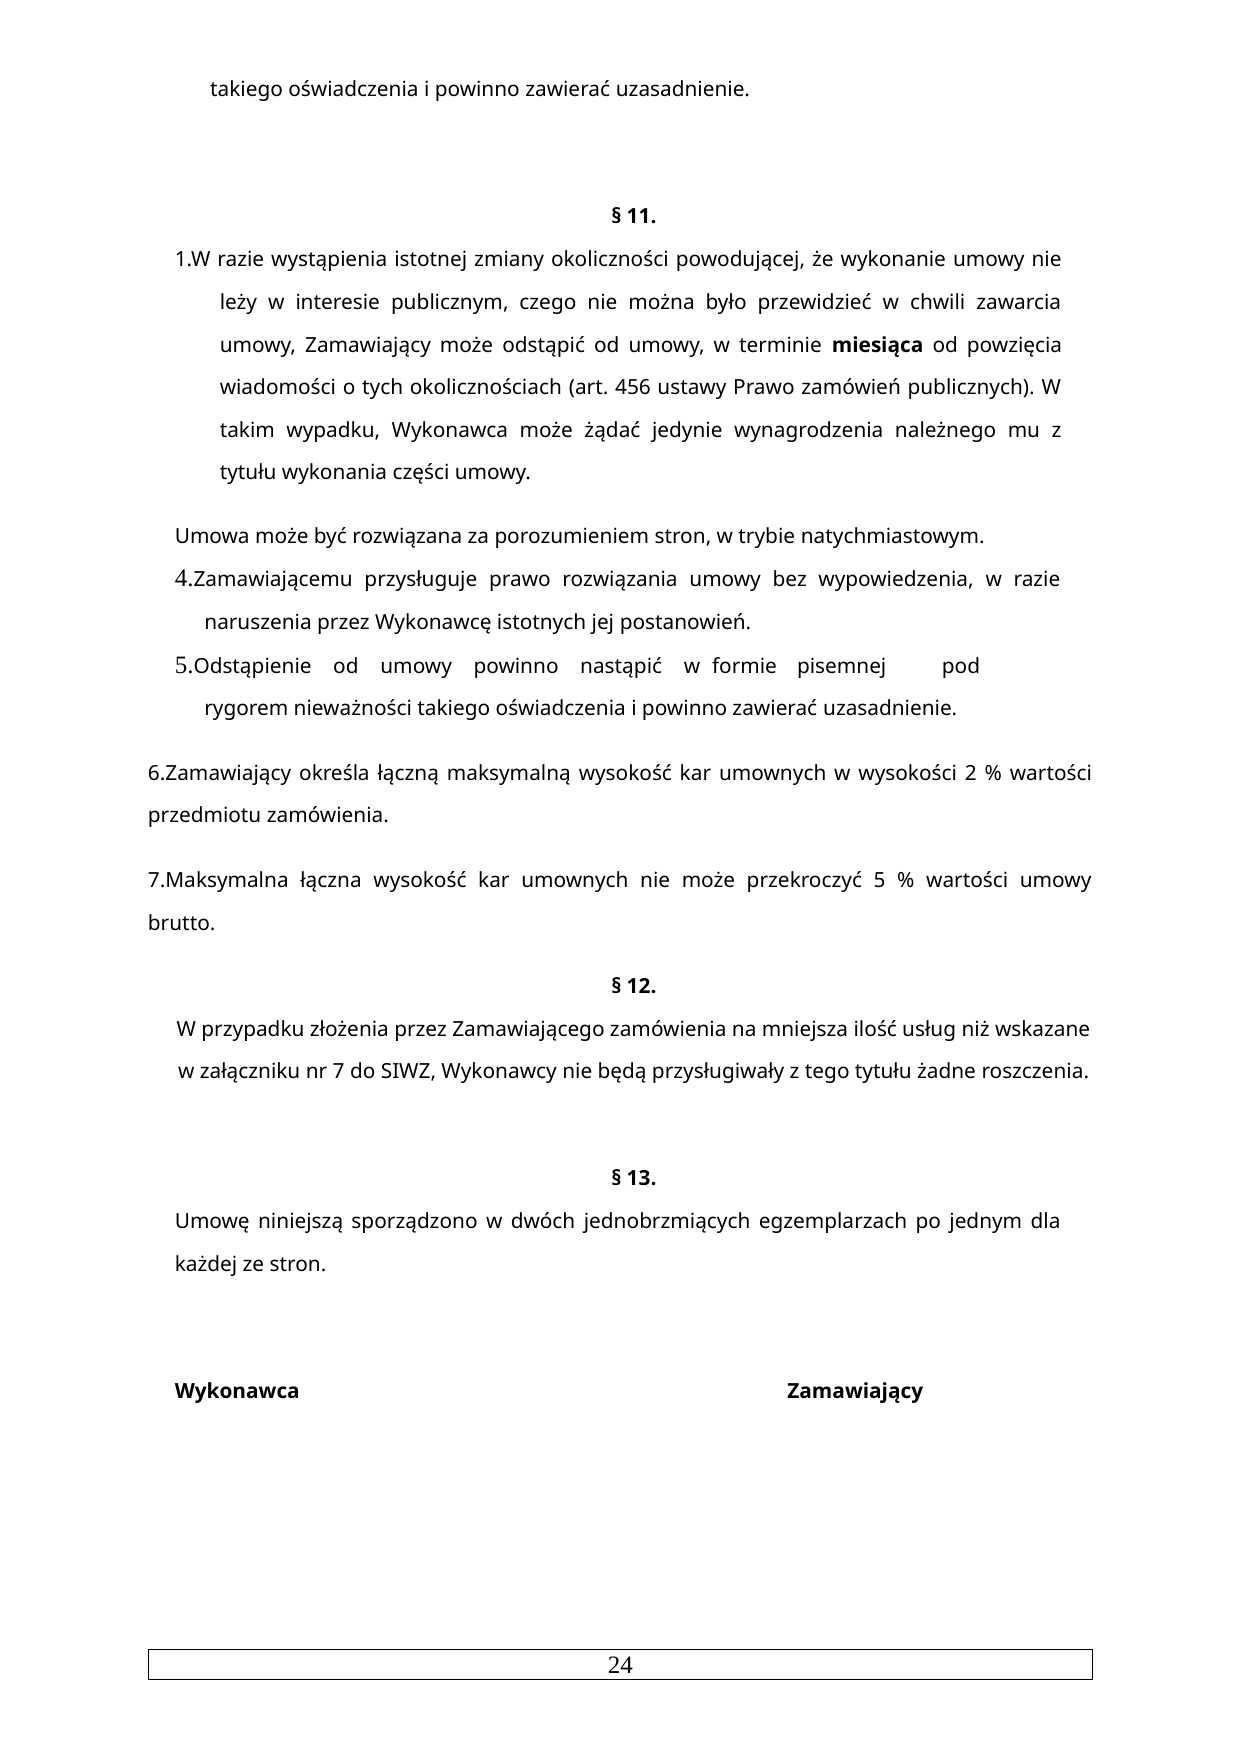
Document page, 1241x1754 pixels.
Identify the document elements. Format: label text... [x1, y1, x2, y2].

text Umowę niniejszą sporządzono w dwóch jednobrzmiących egzemplarzach po jednym dla każdej ze stron. [174, 1206, 1061, 1277]
list takiego oświadczenia i powinno zawierać uzasadnienie. [174, 74, 1061, 102]
list Zamawiający określa łączną maksymalną wysokość kar umownych w wysokości 2 % wartości przedmiotu zamówienia. [148, 758, 1093, 829]
text Wykonawca Zamawiający [174, 1377, 1093, 1405]
list Zamawiającemu przysługuje prawo rozwiązania umowy bez wypowiedzenia, w razie naruszenia przez Wykonawcę istotnych jej postanowień. [174, 563, 1061, 636]
text W przypadku złożenia przez Zamawiającego zamówienia na mniejsza ilość usług niż wskazane w załączniku nr 7 do SIWZ, Wykonawcy nie będą przysługiwały z tego tytułu żadne roszczenia. [174, 1014, 1093, 1085]
text 1.W razie wystąpienia istotnej zmiany okoliczności powodującej, że wykonanie umowy nie leży w interesie publicznym, czego nie można było przewidzieć w chwili zawarcia umowy, Zamawiający może odstąpić od umowy, w terminie miesiąca od powzięcia wiadomości o tych okolicznościach (art. 456 ustawy Prawo zamówień publicznych). W takim wypadku, Wykonawca może żądać jedynie wynagrodzenia należnego mu z tytułu wykonania części umowy. [174, 244, 1062, 486]
list Odstąpienie od umowy powinno nastąpić w formie pisemnej pod rygorem nieważności takiego oświadczenia i powinno zawierać uzasadnienie. [174, 650, 1061, 722]
text § 11. [174, 202, 1093, 230]
text § 13. [174, 1163, 1093, 1192]
text § 12. [174, 971, 1093, 999]
list Maksymalna łączna wysokość kar umownych nie może przekroczyć 5 % wartości umowy brutto. [148, 865, 1093, 936]
text Umowa może być rozwiązana za porozumieniem stron, w trybie natychmiastowym. [174, 521, 1093, 549]
